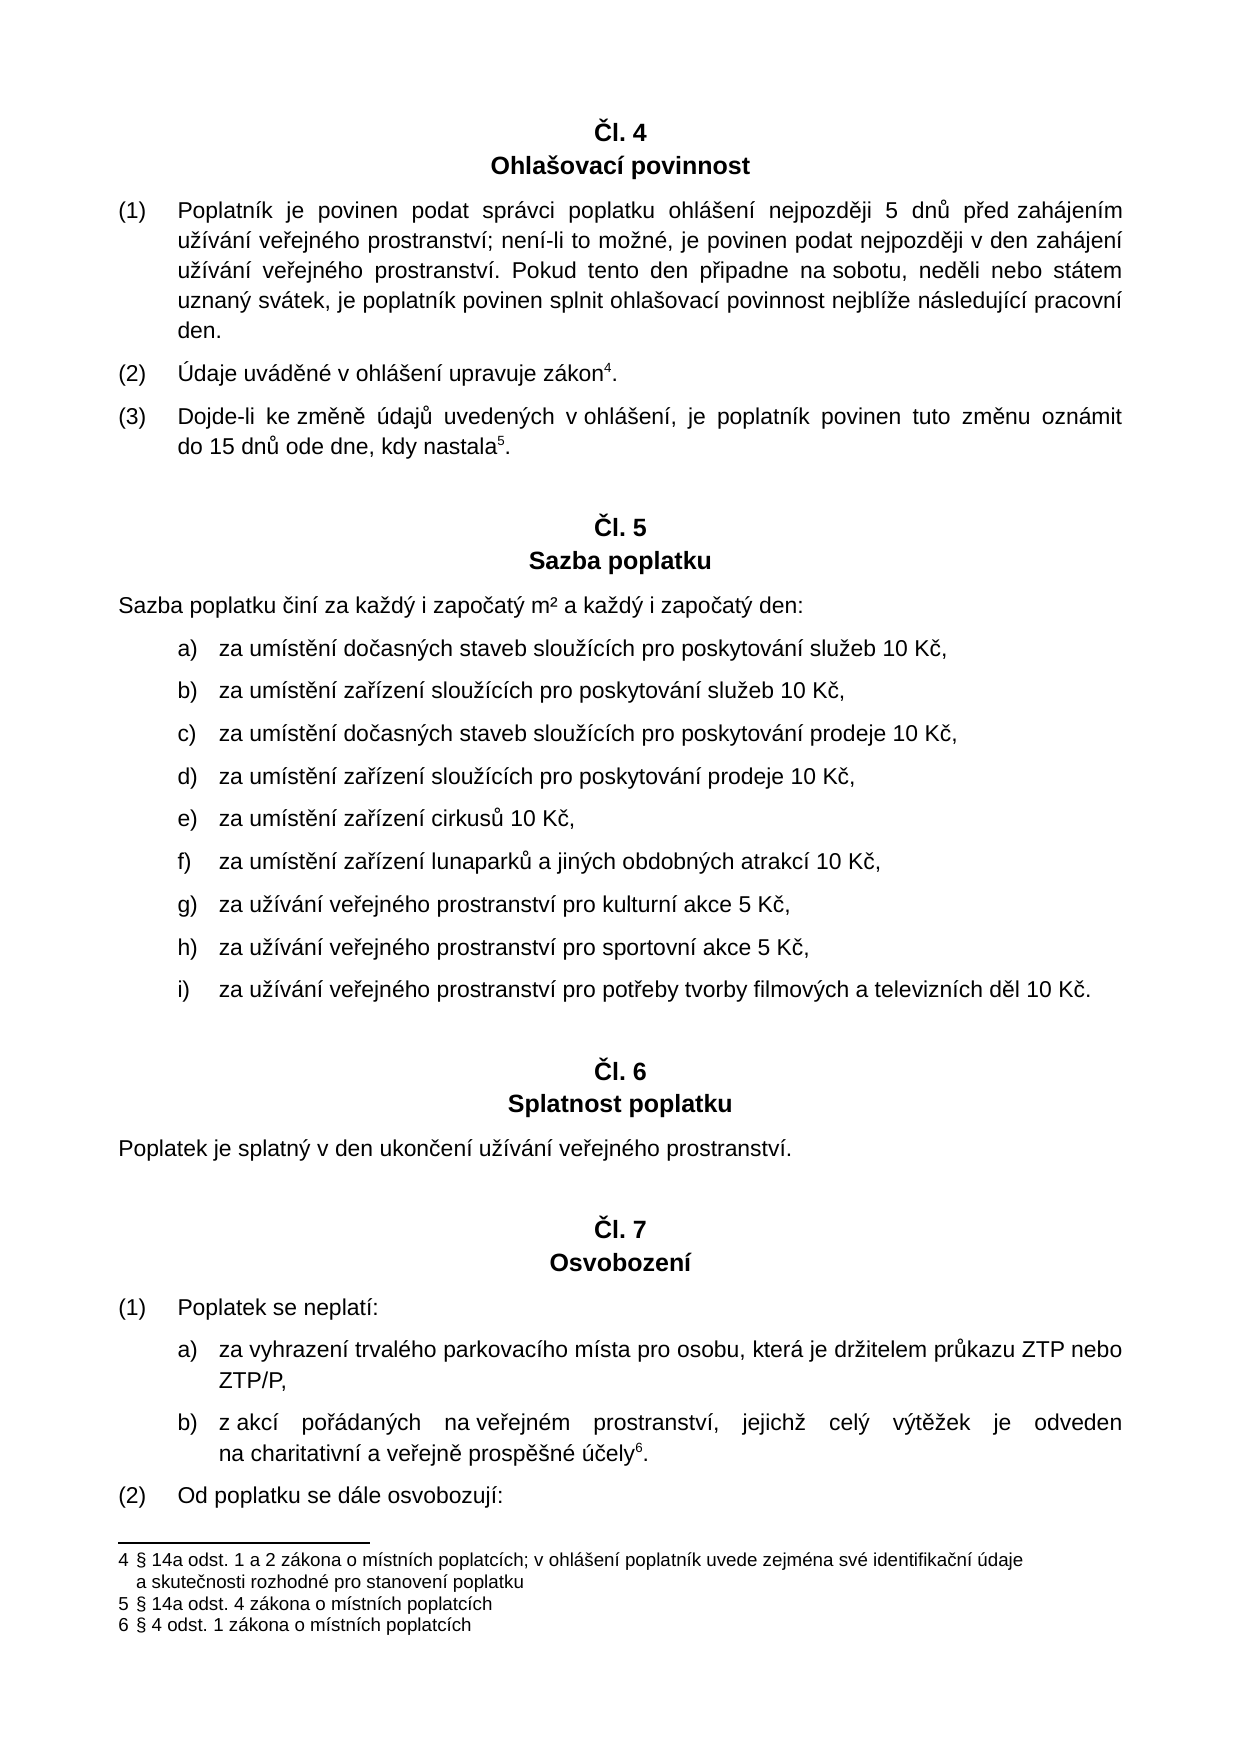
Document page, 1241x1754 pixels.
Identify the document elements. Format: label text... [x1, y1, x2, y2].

text Sazba poplatku činí za každý i započatý m² a každý i započatý den: [118, 592, 1122, 618]
list za užívání veřejného prostranství pro potřeby tvorby filmových a televizních děl 10 Kč. [177, 976, 1122, 1003]
list § 4 odst. 1 zákona o místních poplatcích [118, 1614, 1122, 1635]
list Údaje uváděné v ohlášení upravuje zákon. [118, 360, 1122, 387]
list z akcí pořádaných na veřejném prostranství, jejichž celý výtěžek je odveden na charitativní a veřejně prospěšné účely. [177, 1409, 1122, 1466]
list za umístění zařízení lunaparků a jiných obdobných atrakcí 10 Kč, [177, 848, 1122, 874]
list Poplatník je povinen podat správci poplatku ohlášení nejpozději 5 dnů před zahájením užívání veřejného prostranství; není-li to možné, je povinen podat nejpozději v den zahájení užívání veřejného prostranství. Pokud tento den připadne na sobotu, neděli nebo státem uznaný svátek, je poplatník povinen splnit ohlašovací povinnost nejblíže následující pracovní den. [118, 197, 1122, 344]
list § 14a odst. 4 zákona o místních poplatcích [118, 1592, 1122, 1614]
list za umístění zařízení cirkusů 10 Kč, [177, 805, 1122, 832]
subtitle Čl. 7 Osvobození [118, 1215, 1122, 1277]
list za vyhrazení trvalého parkovacího místa pro osobu, která je držitelem průkazu ZTP nebo ZTP/P, [177, 1336, 1122, 1393]
text Poplatek je splatný v den ukončení užívání veřejného prostranství. [118, 1135, 1122, 1161]
list § 14a odst. 1 a 2 zákona o místních poplatcích; v ohlášení poplatník uvede zejména své identifikační údaje a skutečnosti rozhodné pro stanovení poplatku [118, 1549, 1122, 1592]
list za umístění dočasných staveb sloužících pro poskytování prodeje 10 Kč, [177, 720, 1122, 746]
subtitle Čl. 4 Ohlašovací povinnost [118, 118, 1122, 180]
list za užívání veřejného prostranství pro sportovní akce 5 Kč, [177, 933, 1122, 960]
subtitle Čl. 6 Splatnost poplatku [118, 1056, 1122, 1118]
list za užívání veřejného prostranství pro kulturní akce 5 Kč, [177, 891, 1122, 917]
list Od poplatku se dále osvobozují: [118, 1482, 1122, 1509]
list Dojde-li ke změně údajů uvedených v ohlášení, je poplatník povinen tuto změnu oznámit do 15 dnů ode dne, kdy nastala. [118, 403, 1122, 459]
list Poplatek se neplatí: [118, 1294, 1122, 1320]
list za umístění dočasných staveb sloužících pro poskytování služeb 10 Kč, [177, 634, 1122, 661]
list za umístění zařízení sloužících pro poskytování prodeje 10 Kč, [177, 763, 1122, 789]
list za umístění zařízení sloužících pro poskytování služeb 10 Kč, [177, 677, 1122, 704]
subtitle Čl. 5 Sazba poplatku [118, 513, 1122, 575]
